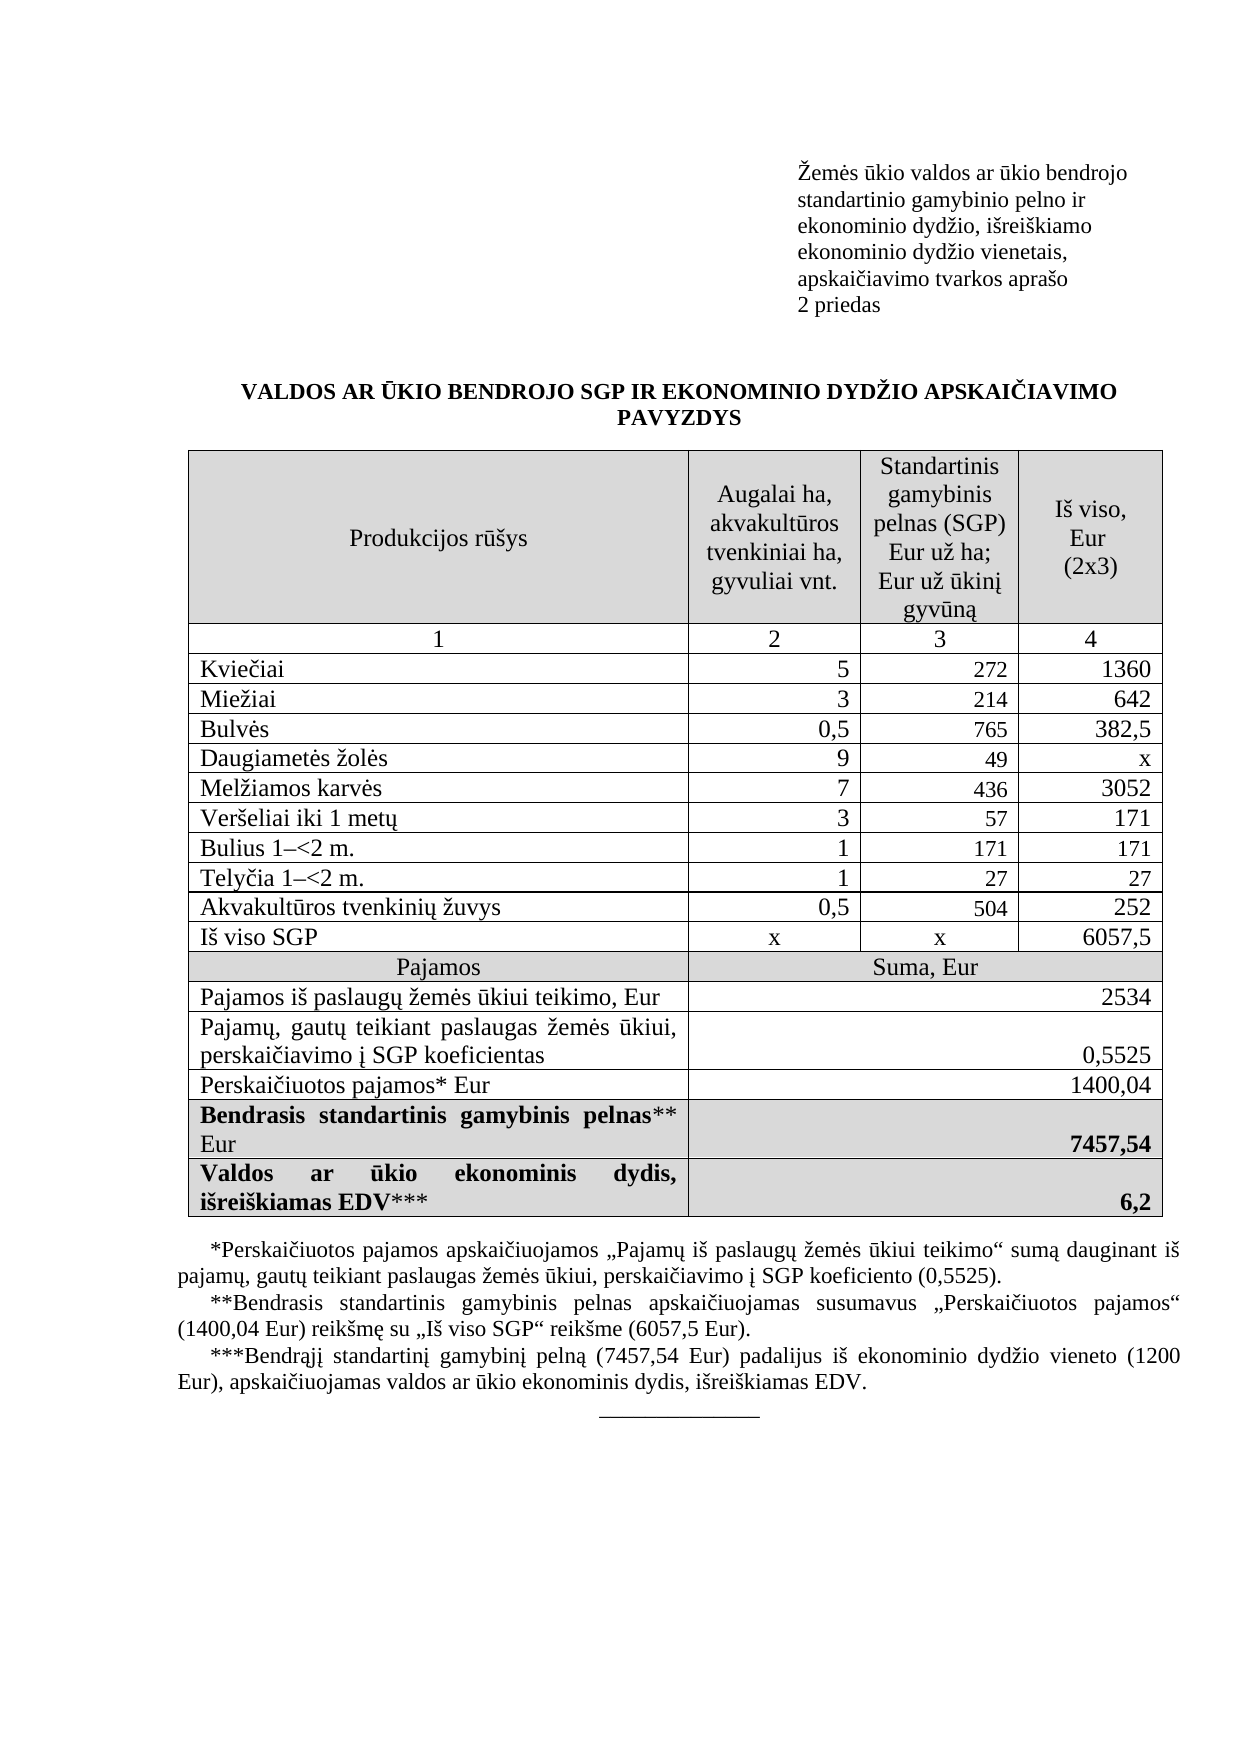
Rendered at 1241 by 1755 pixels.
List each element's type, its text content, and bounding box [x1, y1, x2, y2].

text standartinio gamybinio pelno ir [797, 186, 1181, 212]
table_cell 9 [689, 744, 860, 772]
table_cell Suma, Eur [689, 952, 1162, 981]
table_cell 382,5 [1019, 714, 1162, 742]
table_cell Valdos ar ūkio ekonominis dydis, išreiškiamas EDV*** [189, 1159, 688, 1216]
table_cell 6,2 [689, 1159, 1162, 1216]
table_cell Miežiai [189, 684, 688, 713]
table_cell 3 [689, 803, 860, 832]
table_cell 1 [689, 863, 860, 891]
table_cell 4 [1019, 624, 1162, 653]
table_header Iš viso, Eur (2x3) [1019, 451, 1162, 623]
table_cell 27 [861, 863, 1018, 891]
table_header Produkcijos rūšys [189, 451, 688, 623]
text apskaičiavimo tvarkos aprašo [797, 265, 1181, 291]
table_cell 504 [861, 893, 1018, 921]
table_cell 27 [1019, 863, 1162, 891]
table_cell 3 [861, 624, 1018, 653]
text 2 priedas [797, 291, 1181, 317]
table_cell 2 [689, 624, 860, 653]
table_cell Bulvės [189, 714, 688, 742]
table_cell 0,5 [689, 714, 860, 742]
table_cell 7 [689, 773, 860, 802]
table_cell 2534 [689, 982, 1162, 1011]
table_cell 1 [189, 624, 688, 653]
table_cell Pajamos [189, 952, 688, 981]
table_cell 171 [1019, 833, 1162, 862]
table_cell 1360 [1019, 654, 1162, 683]
table_cell x [689, 922, 860, 951]
table_cell Daugiametės žolės [189, 744, 688, 772]
table_cell 214 [861, 684, 1018, 713]
table_cell 171 [1019, 803, 1162, 832]
table_cell 0,5 [689, 893, 860, 921]
table_cell 1400,04 [689, 1070, 1162, 1099]
table_cell 436 [861, 773, 1018, 802]
table_cell 642 [1019, 684, 1162, 713]
table_cell Akvakultūros tvenkinių žuvys [189, 893, 688, 921]
table_cell 252 [1019, 893, 1162, 921]
table_cell 49 [861, 744, 1018, 772]
text ekonominio dydžio vienetais, [797, 238, 1181, 265]
table_cell Iš viso SGP [189, 922, 688, 951]
table_cell 7457,54 [689, 1100, 1162, 1157]
table_cell 171 [861, 833, 1018, 862]
table_cell Pajamos iš paslaugų žemės ūkiui teikimo, Eur [189, 982, 688, 1011]
text Žemės ūkio valdos ar ūkio bendrojo [797, 159, 1181, 186]
text **Bendrasis standartinis gamybinis pelnas apskaičiuojamas susumavus „Perskaičiuotos pajamos“ (1400,04 Eur) reikšmę su „Iš viso SGP“ reikšme (6057,5 Eur). [177, 1289, 1181, 1342]
table_cell 765 [861, 714, 1018, 742]
table_cell 57 [861, 803, 1018, 832]
table_cell 0,5525 [689, 1012, 1162, 1069]
text ***Bendrąjį standartinį gamybinį pelną (7457,54 Eur) padalijus iš ekonominio dydžio vieneto (1200 Eur), apskaičiuojamas valdos ar ūkio ekonominis dydis, išreiškiamas EDV. [177, 1342, 1181, 1394]
table_cell 272 [861, 654, 1018, 683]
table_cell 3052 [1019, 773, 1162, 802]
table_cell Pajamų, gautų teikiant paslaugas žemės ūkiui, perskaičiavimo į SGP koeficientas [189, 1012, 688, 1069]
table_cell 1 [689, 833, 860, 862]
table_cell Bulius 1–<2 m. [189, 833, 688, 862]
table_cell Bendrasis standartinis gamybinis pelnas** Eur [189, 1100, 688, 1157]
table_cell Veršeliai iki 1 metų [189, 803, 688, 832]
text ekonominio dydžio, išreiškiamo [797, 212, 1181, 238]
table_cell 5 [689, 654, 860, 683]
table_cell Kviečiai [189, 654, 688, 683]
table_cell x [861, 922, 1018, 951]
table_cell 3 [689, 684, 860, 713]
table_cell Telyčia 1–<2 m. [189, 863, 688, 891]
table_header Standartinis gamybinis pelnas (SGP) Eur už ha; Eur už ūkinį gyvūną [861, 451, 1018, 623]
table_cell Perskaičiuotos pajamos* Eur [189, 1070, 688, 1099]
text valdos ar ūkio bendrojo SGP ir EKONOMINIO DYDŽIO APSKAIČIAVIMO PAVYZDYS [177, 378, 1181, 431]
table_cell Melžiamos karvės [189, 773, 688, 802]
table_cell x [1019, 744, 1162, 772]
table_cell 6057,5 [1019, 922, 1162, 951]
text ______________ [177, 1394, 1181, 1421]
text *Perskaičiuotos pajamos apskaičiuojamos „Pajamų iš paslaugų žemės ūkiui teikimo“ sumą dauginant iš pajamų, gautų teikiant paslaugas žemės ūkiui, perskaičiavimo į SGP koeficiento (0,5525). [177, 1236, 1181, 1289]
table_header Augalai ha, akvakultūros tvenkiniai ha, gyvuliai vnt. [689, 451, 860, 623]
